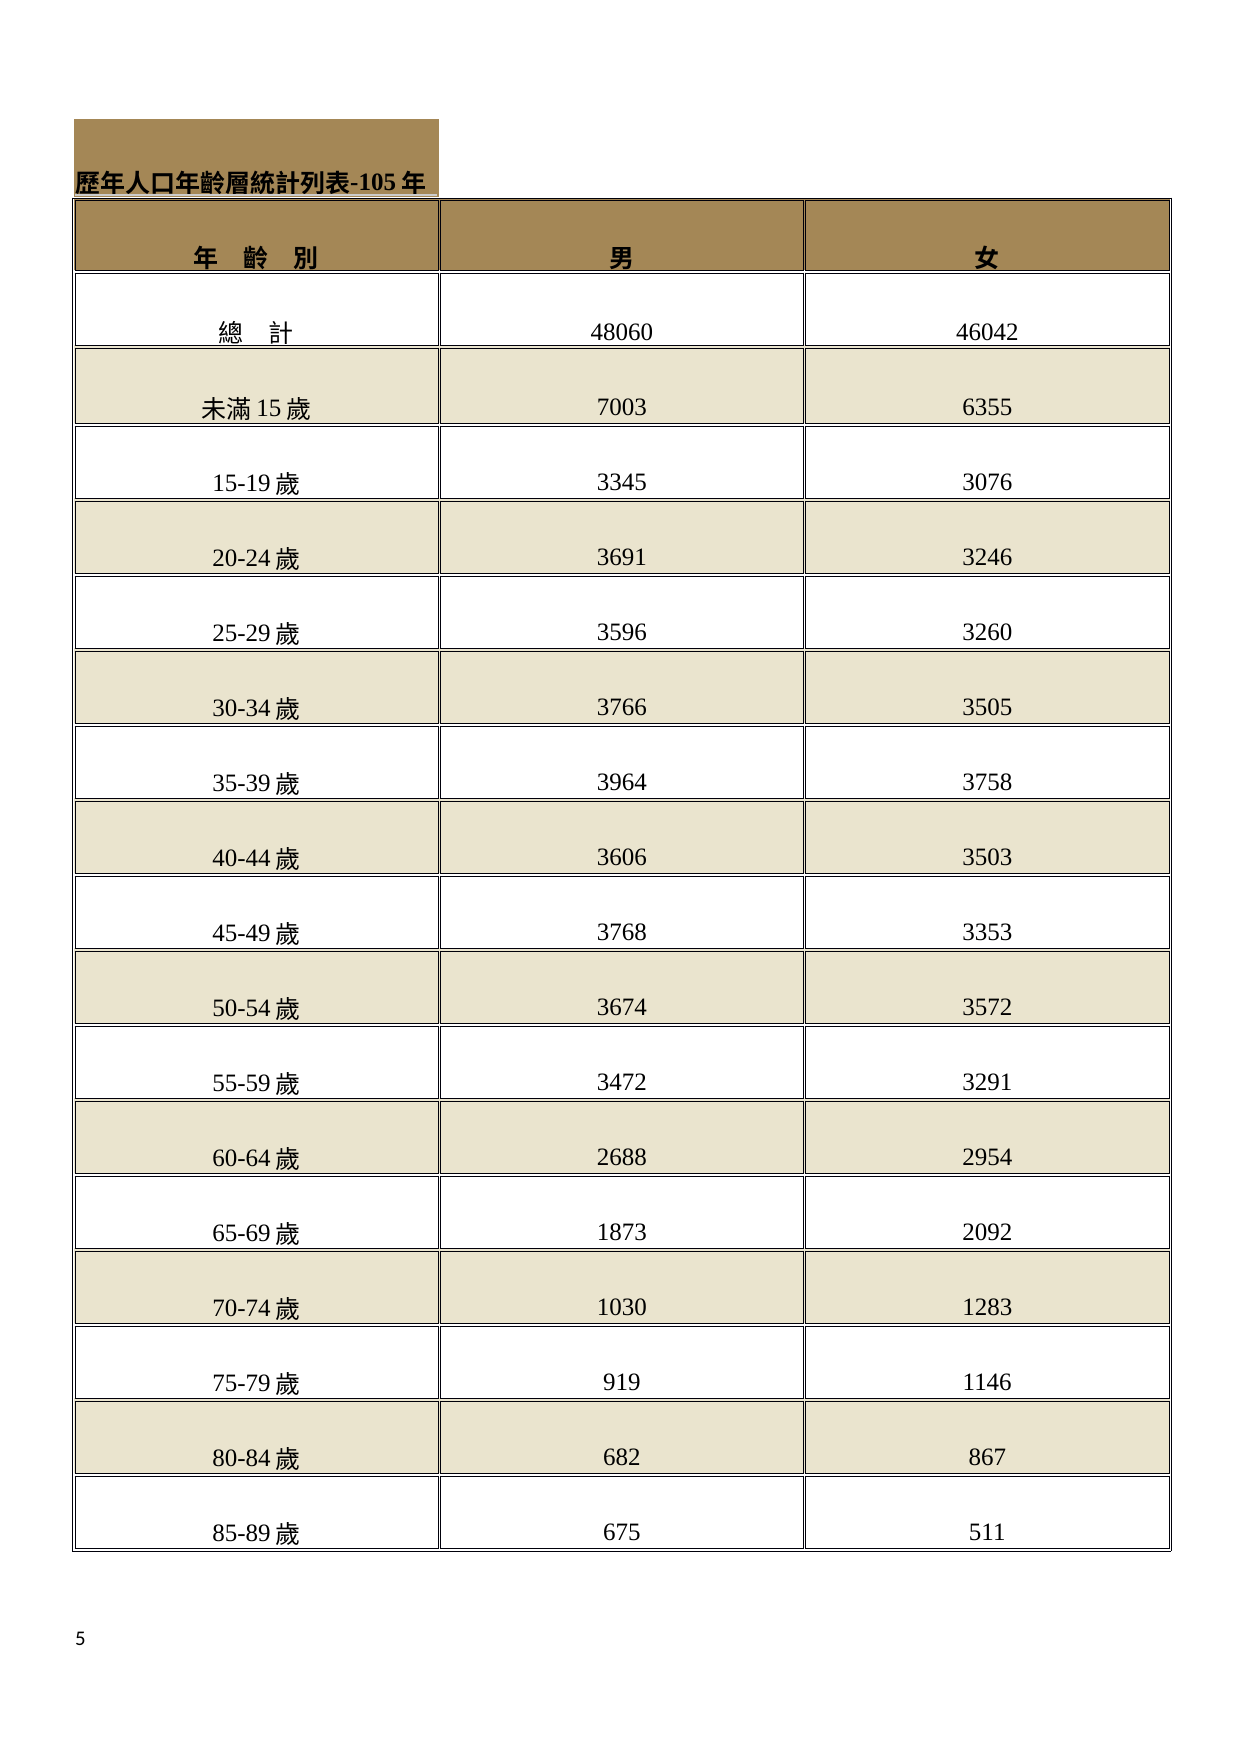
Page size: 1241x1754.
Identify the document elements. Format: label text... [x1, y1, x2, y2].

table_cell 6355 [806, 349, 1169, 423]
table_cell 1873 [441, 1177, 803, 1248]
table_cell 35-39歲 [76, 727, 438, 798]
table_cell 50-54歲 [76, 952, 438, 1023]
table_cell 3246 [806, 502, 1169, 573]
table_cell 3766 [441, 652, 803, 723]
table_cell 3964 [441, 727, 803, 798]
table_cell 30-34歲 [76, 652, 438, 723]
table_cell 65-69歲 [76, 1177, 438, 1248]
table_cell 1030 [441, 1252, 803, 1323]
table_cell 85-89歲 [76, 1477, 438, 1548]
table_cell 1146 [806, 1327, 1169, 1398]
table_cell 3768 [441, 877, 803, 948]
table_cell 總 計 [76, 274, 438, 345]
table_cell 25-29歲 [76, 577, 438, 648]
table_cell 1283 [806, 1252, 1169, 1323]
table_cell 女 [806, 201, 1169, 270]
table_cell 3353 [806, 877, 1169, 948]
table_cell 80-84歲 [76, 1402, 438, 1473]
table_cell 867 [806, 1402, 1169, 1473]
table_cell 40-44歲 [76, 802, 438, 873]
table_cell 46042 [806, 274, 1169, 345]
table_cell 3505 [806, 652, 1169, 723]
table_cell 3572 [806, 952, 1169, 1023]
table_cell 55-59歲 [76, 1027, 438, 1098]
table_cell 15-19歲 [76, 427, 438, 498]
table_cell 3291 [806, 1027, 1169, 1098]
table_cell 48060 [441, 274, 803, 345]
table_cell 3691 [441, 502, 803, 573]
table_cell 7003 [441, 349, 803, 423]
table_cell 2954 [806, 1102, 1169, 1173]
table_cell 3758 [806, 727, 1169, 798]
table_cell 3260 [806, 577, 1169, 648]
table_header 歷年人口年齡層統計列表-105年 [74, 119, 439, 197]
table_cell 2092 [806, 1177, 1169, 1248]
table_cell 919 [441, 1327, 803, 1398]
table_cell 3503 [806, 802, 1169, 873]
table_cell 511 [806, 1477, 1169, 1548]
table_cell 682 [441, 1402, 803, 1473]
table_cell 70-74歲 [76, 1252, 438, 1323]
table_cell 20-24歲 [76, 502, 438, 573]
table_cell 75-79歲 [76, 1327, 438, 1398]
table_cell 3076 [806, 427, 1169, 498]
table_cell 3596 [441, 577, 803, 648]
table_cell 2688 [441, 1102, 803, 1173]
table_cell 男 [441, 201, 803, 270]
table_cell 3345 [441, 427, 803, 498]
table_cell 45-49歲 [76, 877, 438, 948]
table_cell 3472 [441, 1027, 803, 1098]
table_cell 3606 [441, 802, 803, 873]
table_cell 60-64歲 [76, 1102, 438, 1173]
table_cell 年 齡 別 [76, 201, 438, 270]
table_cell 3674 [441, 952, 803, 1023]
table_cell 675 [441, 1477, 803, 1548]
table_cell 未滿15歲 [76, 349, 438, 423]
